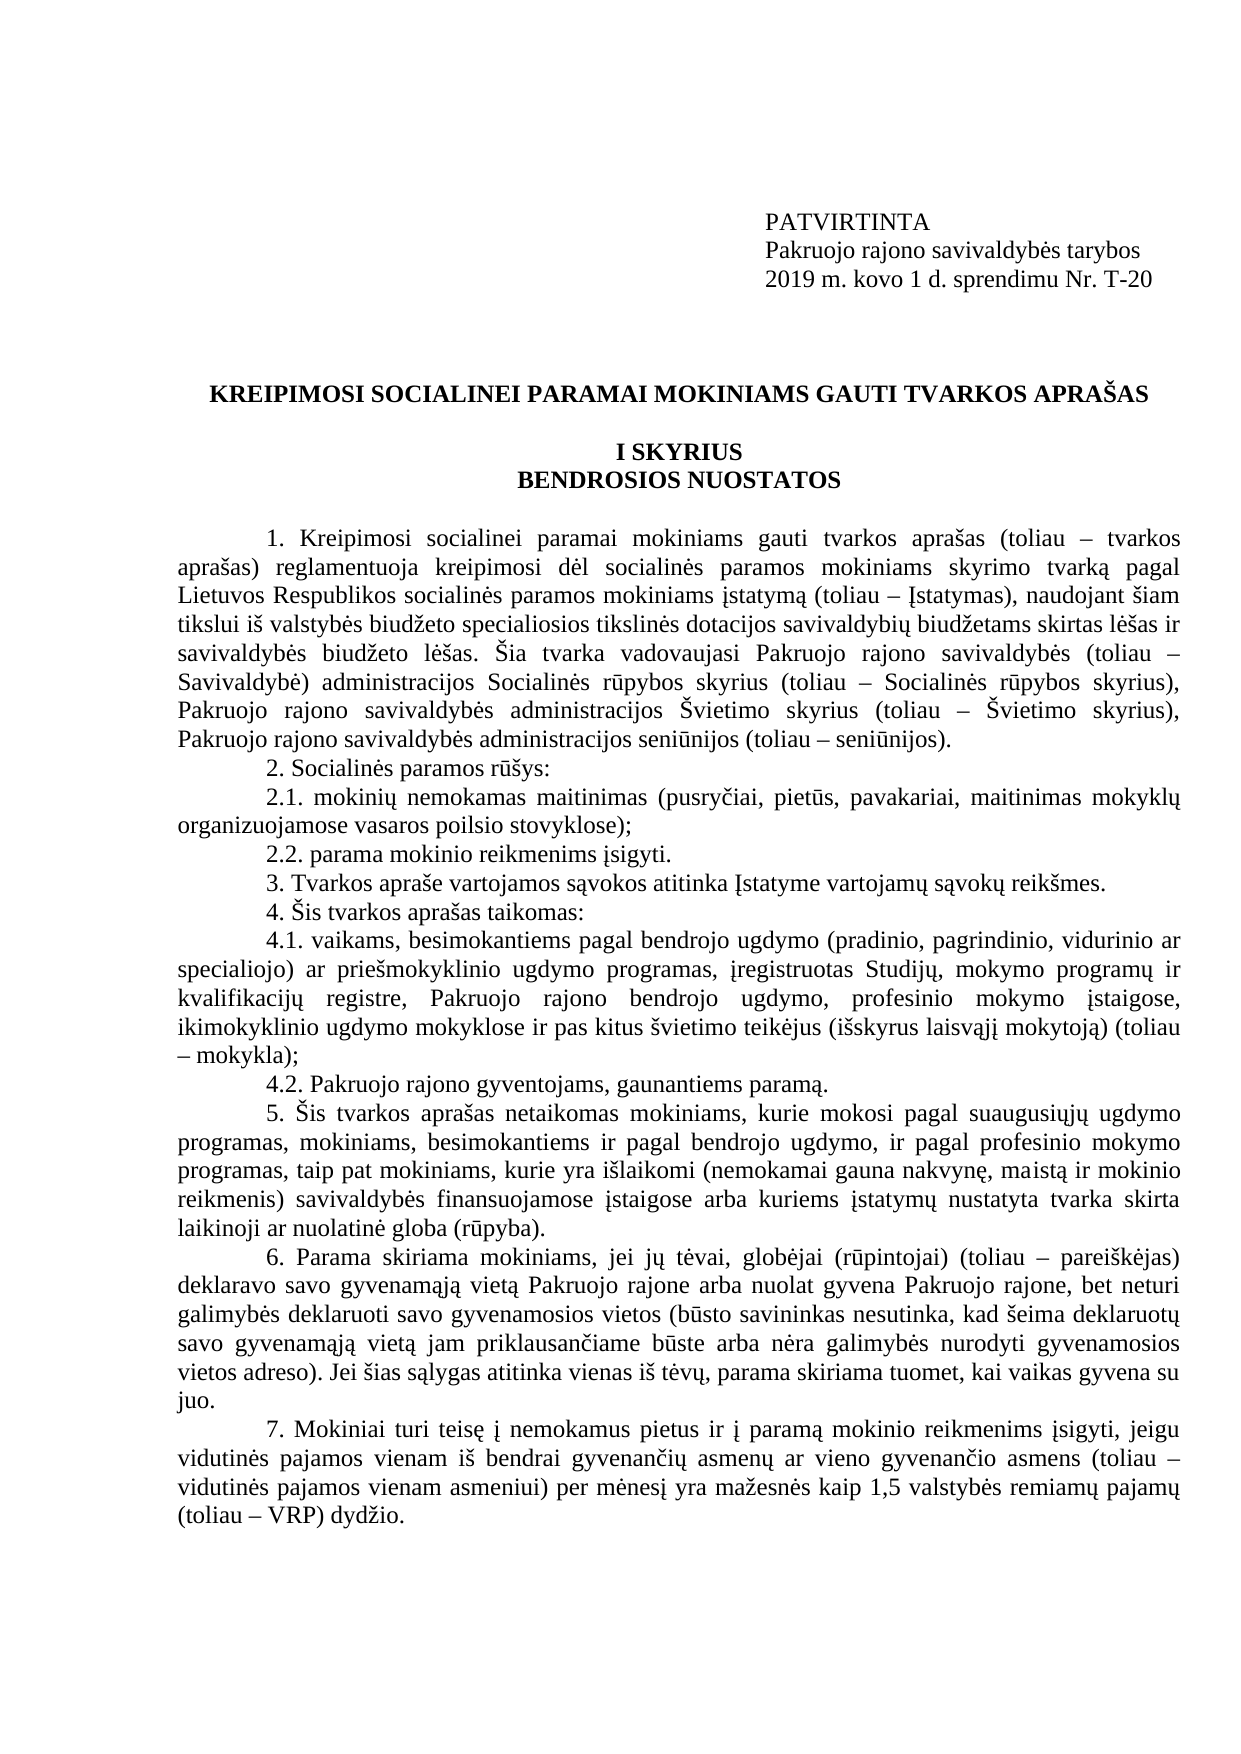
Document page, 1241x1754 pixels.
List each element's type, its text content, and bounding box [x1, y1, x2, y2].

text 3. Tvarkos apraše vartojamos sąvokos atitinka Įstatyme vartojamų sąvokų reikšmes. [177, 868, 1181, 897]
text 4.1. vaikams, besimokantiems pagal bendrojo ugdymo (pradinio, pagrindinio, vidurinio ar specialiojo) ar priešmokyklinio ugdymo programas, įregistruotas Studijų, mokymo programų ir kvalifikacijų registre, Pakruojo rajono bendrojo ugdymo, profesinio mokymo įstaigose, ikimokyklinio ugdymo mokyklose ir pas kitus švietimo teikėjus (išskyrus laisvąjį mokytoją) (toliau – mokykla); [177, 925, 1181, 1069]
text 4. Šis tvarkos aprašas taikomas: [177, 897, 1181, 925]
text KREIPIMOSI SOCIALINEI PARAMAI MOKINIAMS GAUTI TVARKOS APRAŠAS [177, 379, 1181, 408]
text 2. Socialinės paramos rūšys: [177, 753, 1181, 782]
text 1. Kreipimosi socialinei paramai mokiniams gauti tvarkos aprašas (toliau – tvarkos aprašas) reglamentuoja kreipimosi dėl socialinės paramos mokiniams skyrimo tvarką pagal Lietuvos Respublikos socialinės paramos mokiniams įstatymą (toliau – Įstatymas), naudojant šiam tikslui iš valstybės biudžeto specialiosios tikslinės dotacijos savivaldybių biudžetams skirtas lėšas ir savivaldybės biudžeto lėšas. Šia tvarka vadovaujasi Pakruojo rajono savivaldybės (toliau – Savivaldybė) administracijos Socialinės rūpybos skyrius (toliau – Socialinės rūpybos skyrius), Pakruojo rajono savivaldybės administracijos Švietimo skyrius (toliau – Švietimo skyrius), Pakruojo rajono savivaldybės administracijos seniūnijos (toliau – seniūnijos). [177, 523, 1181, 753]
text 6. Parama skiriama mokiniams, jei jų tėvai, globėjai (rūpintojai) (toliau – pareiškėjas) deklaravo savo gyvenamąją vietą Pakruojo rajone arba nuolat gyvena Pakruojo rajone, bet neturi galimybės deklaruoti savo gyvenamosios vietos (būsto savininkas nesutinka, kad šeima deklaruotų savo gyvenamąją vietą jam priklausančiame būste arba nėra galimybės nurodyti gyvenamosios vietos adreso). Jei šias sąlygas atitinka vienas iš tėvų, parama skiriama tuomet, kai vaikas gyvena su juo. [177, 1242, 1181, 1414]
text 2019 m. kovo 1 d. sprendimu Nr. T-20 [177, 264, 1240, 293]
text 2.1. mokinių nemokamas maitinimas (pusryčiai, pietūs, pavakariai, maitinimas mokyklų organizuojamose vasaros poilsio stovyklose); [177, 782, 1181, 839]
text 5. Šis tvarkos aprašas netaikomas mokiniams, kurie mokosi pagal suaugusiųjų ugdymo programas, mokiniams, besimokantiems ir pagal bendrojo ugdymo, ir pagal profesinio mokymo programas, taip pat mokiniams, kurie yra išlaikomi (nemokamai gauna nakvynę, maistą ir mokinio reikmenis) savivaldybės finansuojamose įstaigose arba kuriems įstatymų nustatyta tvarka skirta laikinoji ar nuolatinė globa (rūpyba). [177, 1098, 1181, 1242]
text 7. Mokiniai turi teisę į nemokamus pietus ir į paramą mokinio reikmenims įsigyti, jeigu vidutinės pajamos vienam iš bendrai gyvenančių asmenų ar vieno gyvenančio asmens (toliau – vidutinės pajamos vienam asmeniui) per mėnesį yra mažesnės kaip 1,5 valstybės remiamų pajamų (toliau – VRP) dydžio. [177, 1414, 1181, 1529]
text PATVIRTINTA [177, 207, 1240, 235]
text 2.2. parama mokinio reikmenims įsigyti. [177, 839, 1181, 868]
text BENDROSIOS NUOSTATOS [177, 465, 1181, 494]
text I SKYRIUS [177, 437, 1181, 465]
text 4.2. Pakruojo rajono gyventojams, gaunantiems paramą. [177, 1069, 1181, 1098]
text Pakruojo rajono savivaldybės tarybos [177, 235, 1240, 264]
